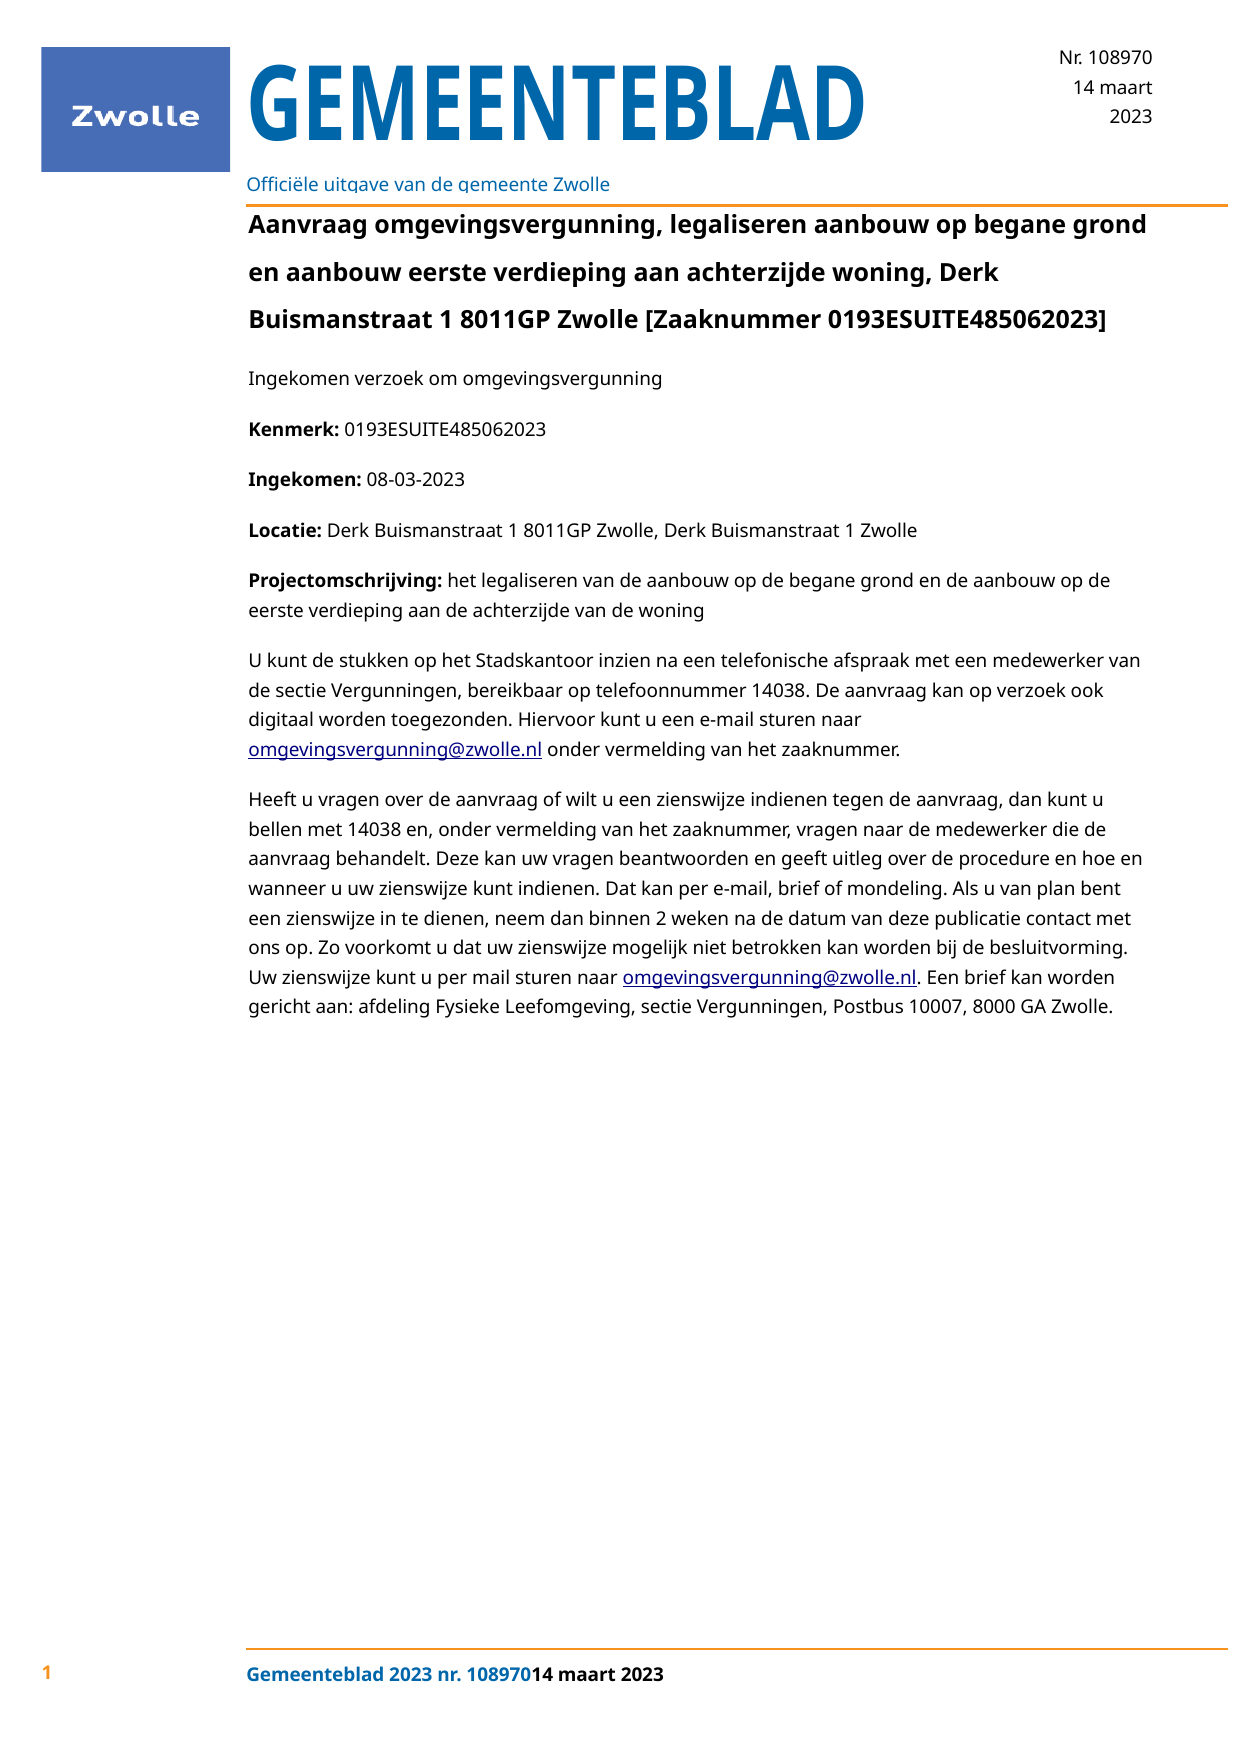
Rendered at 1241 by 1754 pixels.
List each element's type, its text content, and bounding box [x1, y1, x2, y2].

text Projectomschrijving: het legaliseren van de aanbouw op de begane grond en de aanbouw op de eerste verdieping aan de achterzijde van de woning [248, 567, 1152, 622]
text Aanvraag omgevingsvergunning, legaliseren aanbouw op begane grond en aanbouw eerste verdieping aan achterzijde woning, Derk Buismanstraat 1 8011GP Zwolle [Zaaknummer 0193ESUITE485062023] [248, 207, 1152, 336]
text U kunt de stukken op het Stadskantoor inzien na een telefonische afspraak met een medewerker van de sectie Vergunningen, bereikbaar op telefoonnummer 14038. De aanvraag kan op verzoek ook digitaal worden toegezonden. Hiervoor kunt u een e-mail sturen naar omgevingsvergunning@zwolle.nl onder vermelding van het zaaknummer. [248, 647, 1152, 762]
text Ingekomen verzoek om omgevingsvergunning [248, 366, 1152, 391]
text Heeft u vragen over de aanvraag of wilt u een zienswijze indienen tegen de aanvraag, dan kunt u bellen met 14038 en, onder vermelding van het zaaknummer, vragen naar de medewerker die de aanvraag behandelt. Deze kan uw vragen beantwoorden en geeft uitleg over de procedure en hoe en wanneer u uw zienswijze kunt indienen. Dat kan per e-mail, brief of mondeling. Als u van plan bent een zienswijze in te dienen, neem dan binnen 2 weken na de datum van deze publicatie contact met ons op. Zo voorkomt u dat uw zienswijze mogelijk niet betrokken kan worden bij de besluitvorming. Uw zienswijze kunt u per mail sturen naar omgevingsvergunning@zwolle.nl. Een brief kan worden gericht aan: afdeling Fysieke Leefomgeving, sectie Vergunningen, Postbus 10007, 8000 GA Zwolle. [248, 786, 1152, 1019]
text Locatie: Derk Buismanstraat 1 8011GP Zwolle, Derk Buismanstraat 1 Zwolle [248, 517, 1152, 542]
picture [41, 47, 231, 172]
text Kenmerk: 0193ESUITE485062023 [248, 416, 1152, 442]
text Ingekomen: 08-03-2023 [248, 466, 1152, 492]
